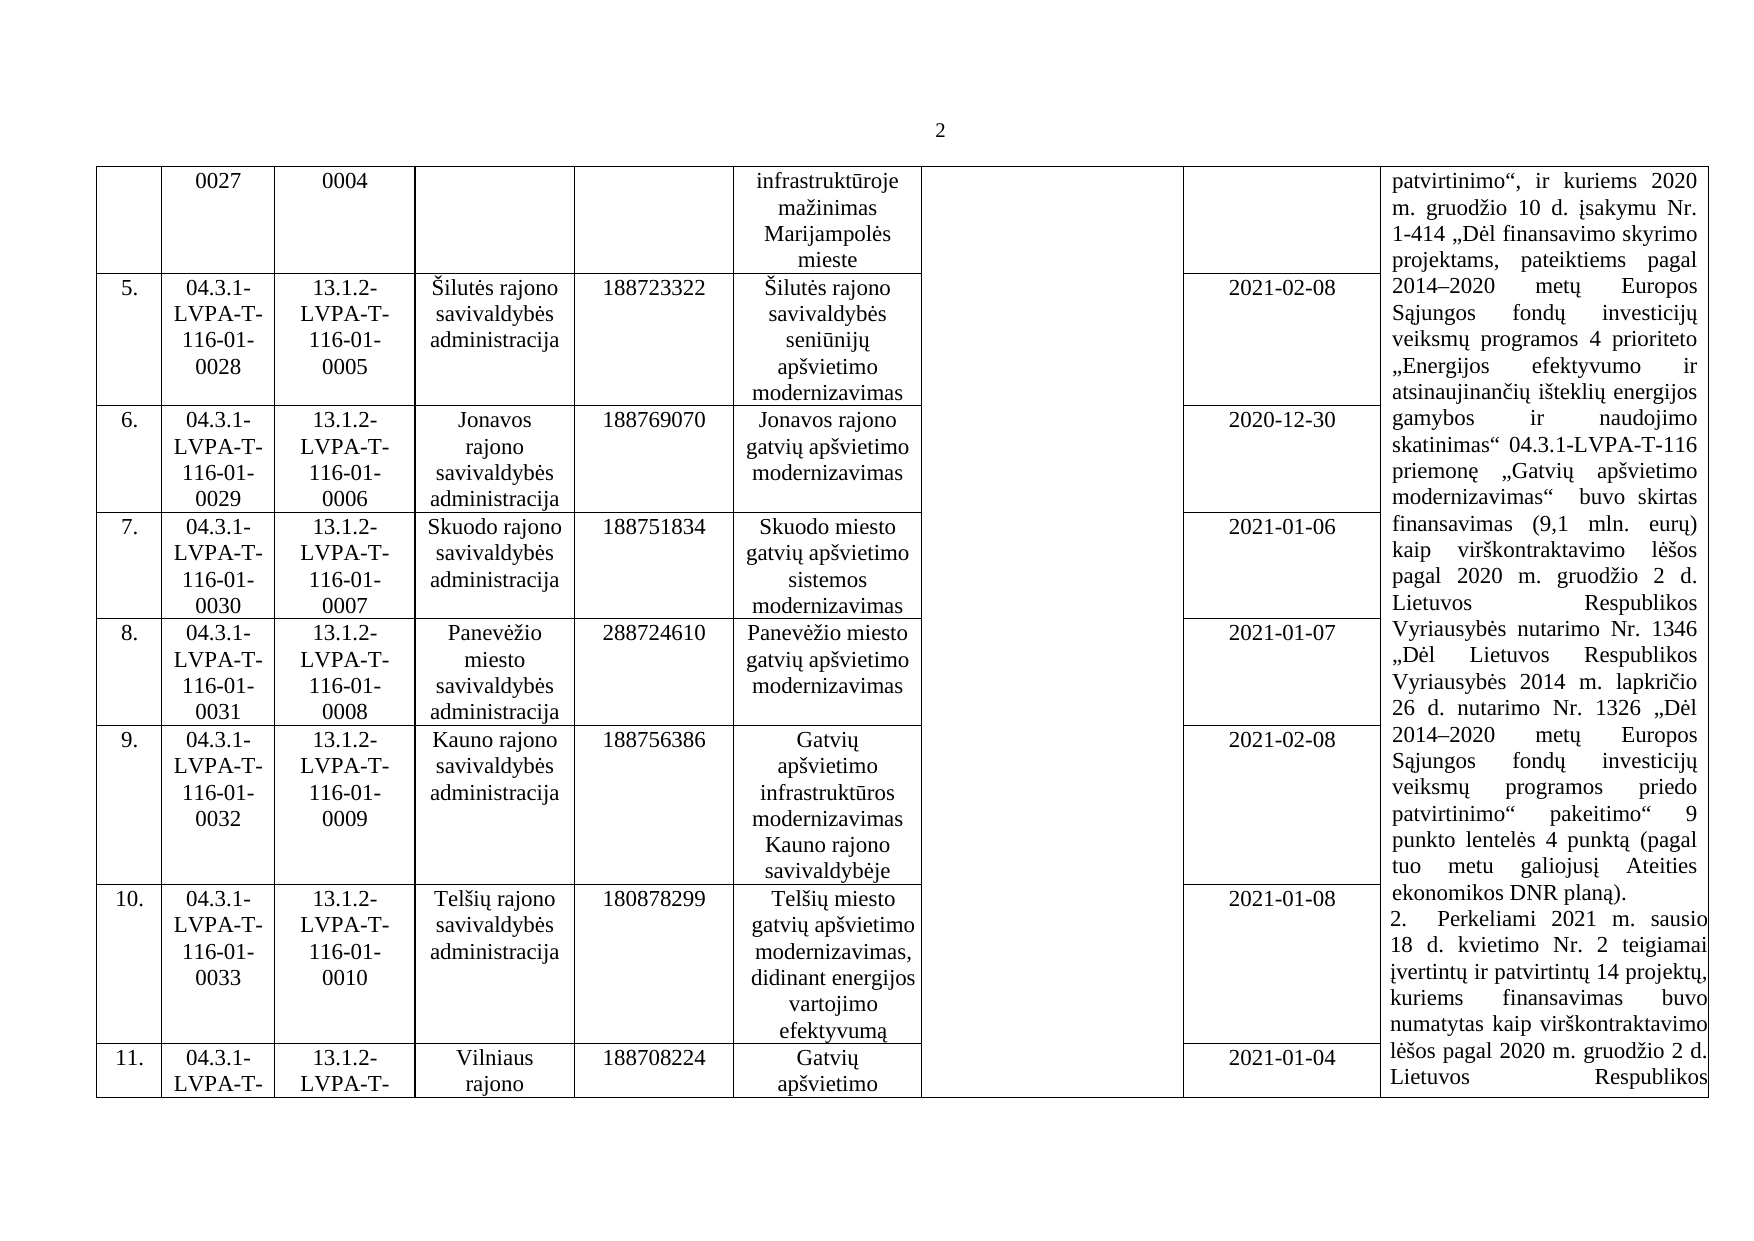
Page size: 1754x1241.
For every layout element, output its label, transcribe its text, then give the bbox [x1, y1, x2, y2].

table_cell 188756386 [575, 726, 733, 884]
table_cell 188708224 [575, 1044, 733, 1097]
table_cell 0027 [162, 167, 274, 273]
table_cell 180878299 [575, 885, 733, 1043]
table_cell 13.1.2-LVPA-T-116-01-0006 [275, 406, 414, 512]
table_cell 0004 [275, 167, 414, 273]
table_cell 11. [97, 1044, 161, 1097]
table_cell Jonavos rajono savivaldybės administracija [416, 406, 574, 512]
table_cell 04.3.1-LVPA-T- [162, 1044, 274, 1097]
table_cell 13.1.2-LVPA-T-116-01-0008 [275, 619, 414, 725]
table_cell [416, 167, 574, 273]
table_cell 2021-01-06 [1184, 513, 1380, 618]
table_cell Šilutės rajono savivaldybės administracija [416, 274, 574, 405]
table_cell 2021-01-04 [1184, 1044, 1380, 1097]
table_cell 04.3.1-LVPA-T-116-01-0032 [162, 726, 274, 884]
table_cell 2020-12-30 [1184, 406, 1380, 512]
table_cell 13.1.2-LVPA-T- [275, 1044, 414, 1097]
table_cell 04.3.1-LVPA-T-116-01-0033 [162, 885, 274, 1043]
table_cell Telšių rajono savivaldybės administracija [416, 885, 574, 1043]
table_cell 2021-01-07 [1184, 619, 1380, 725]
table_cell [575, 167, 733, 273]
table_cell Skuodo rajono savivaldybės administracija [416, 513, 574, 618]
table_cell 10. [97, 885, 161, 1043]
table_cell 188723322 [575, 274, 733, 405]
table_cell 04.3.1-LVPA-T-116-01-0029 [162, 406, 274, 512]
table_cell infrastruktūroje mažinimas Marijampolės mieste [734, 167, 921, 273]
table_cell Vilniaus rajono [416, 1044, 574, 1097]
table_cell 6. [97, 406, 161, 512]
table_cell [97, 167, 161, 273]
table_cell [922, 167, 1183, 1097]
table_cell 2021-01-08 [1184, 885, 1380, 1043]
table_cell 9. [97, 726, 161, 884]
table_cell 13.1.2-LVPA-T-116-01-0009 [275, 726, 414, 884]
table_cell 8. [97, 619, 161, 725]
table_cell Gatvių apšvietimo infrastruktūros modernizavimas Kauno rajono savivaldybėje [734, 726, 921, 884]
table_cell 13.1.2-LVPA-T-116-01-0010 [275, 885, 414, 1043]
table_cell 2021-02-08 [1184, 274, 1380, 405]
table_cell 13.1.2-LVPA-T-116-01-0007 [275, 513, 414, 618]
table_cell Jonavos rajono gatvių apšvietimo modernizavimas [734, 406, 921, 512]
table_cell 5. [97, 274, 161, 405]
table_cell 2021-02-08 [1184, 726, 1380, 884]
table_cell Kauno rajono savivaldybės administracija [416, 726, 574, 884]
table_cell 7. [97, 513, 161, 618]
table_cell 288724610 [575, 619, 733, 725]
table_cell Gatvių apšvietimo [734, 1044, 921, 1097]
table_cell 188751834 [575, 513, 733, 618]
table_cell 04.3.1-LVPA-T-116-01-0031 [162, 619, 274, 725]
table_cell 04.3.1-LVPA-T-116-01-0030 [162, 513, 274, 618]
table_cell [1184, 167, 1380, 273]
table_cell 188769070 [575, 406, 733, 512]
table_cell 13.1.2-LVPA-T-116-01-0005 [275, 274, 414, 405]
table_cell Panevėžio miesto gatvių apšvietimo modernizavimas [734, 619, 921, 725]
table_cell Šilutės rajono savivaldybės seniūnijų apšvietimo modernizavimas [734, 274, 921, 405]
table_cell Panevėžio miesto savivaldybės administracija [416, 619, 574, 725]
table_cell patvirtinimo“, ir kuriems 2020 m. gruodžio 10 d. įsakymu Nr. 1-414 „Dėl finansavimo skyrimo projektams, pateiktiems pagal 2014–2020 metų Europos Sąjungos fondų investicijų veiksmų programos 4 prioriteto „Energijos efektyvumo ir atsinaujinančių išteklių energijos gamybos ir naudojimo skatinimas“ 04.3.1-LVPA-T-116 priemonę „Gatvių apšvietimo modernizavimas“ buvo skirtas finansavimas (9,1 mln. eurų) kaip virškontraktavimo lėšos pagal 2020 m. gruodžio 2 d. Lietuvos Respublikos Vyriausybės nutarimo Nr. 1346 „Dėl Lietuvos Respublikos Vyriausybės 2014 m. lapkričio 26 d. nutarimo Nr. 1326 „Dėl 2014–2020 metų Europos Sąjungos fondų investicijų veiksmų programos priedo patvirtinimo“ pakeitimo“ 9 punkto lentelės 4 punktą (pagal tuo metu galiojusį Ateities ekonomikos DNR planą). 2. Perkeliami 2021 m. sausio 18 d. kvietimo Nr. 2 teigiamai įvertintų ir patvirtintų 14 projektų, kuriems finansavimas buvo numatytas kaip virškontraktavimo lėšos pagal 2020 m. gruodžio 2 d. Lietuvos Respublikos [1381, 167, 1708, 1097]
table_cell Skuodo miesto gatvių apšvietimo sistemos modernizavimas [734, 513, 921, 618]
table_cell 04.3.1-LVPA-T-116-01-0028 [162, 274, 274, 405]
table_cell Telšių miesto gatvių apšvietimo modernizavimas, didinant energijos vartojimo efektyvumą [734, 885, 921, 1043]
